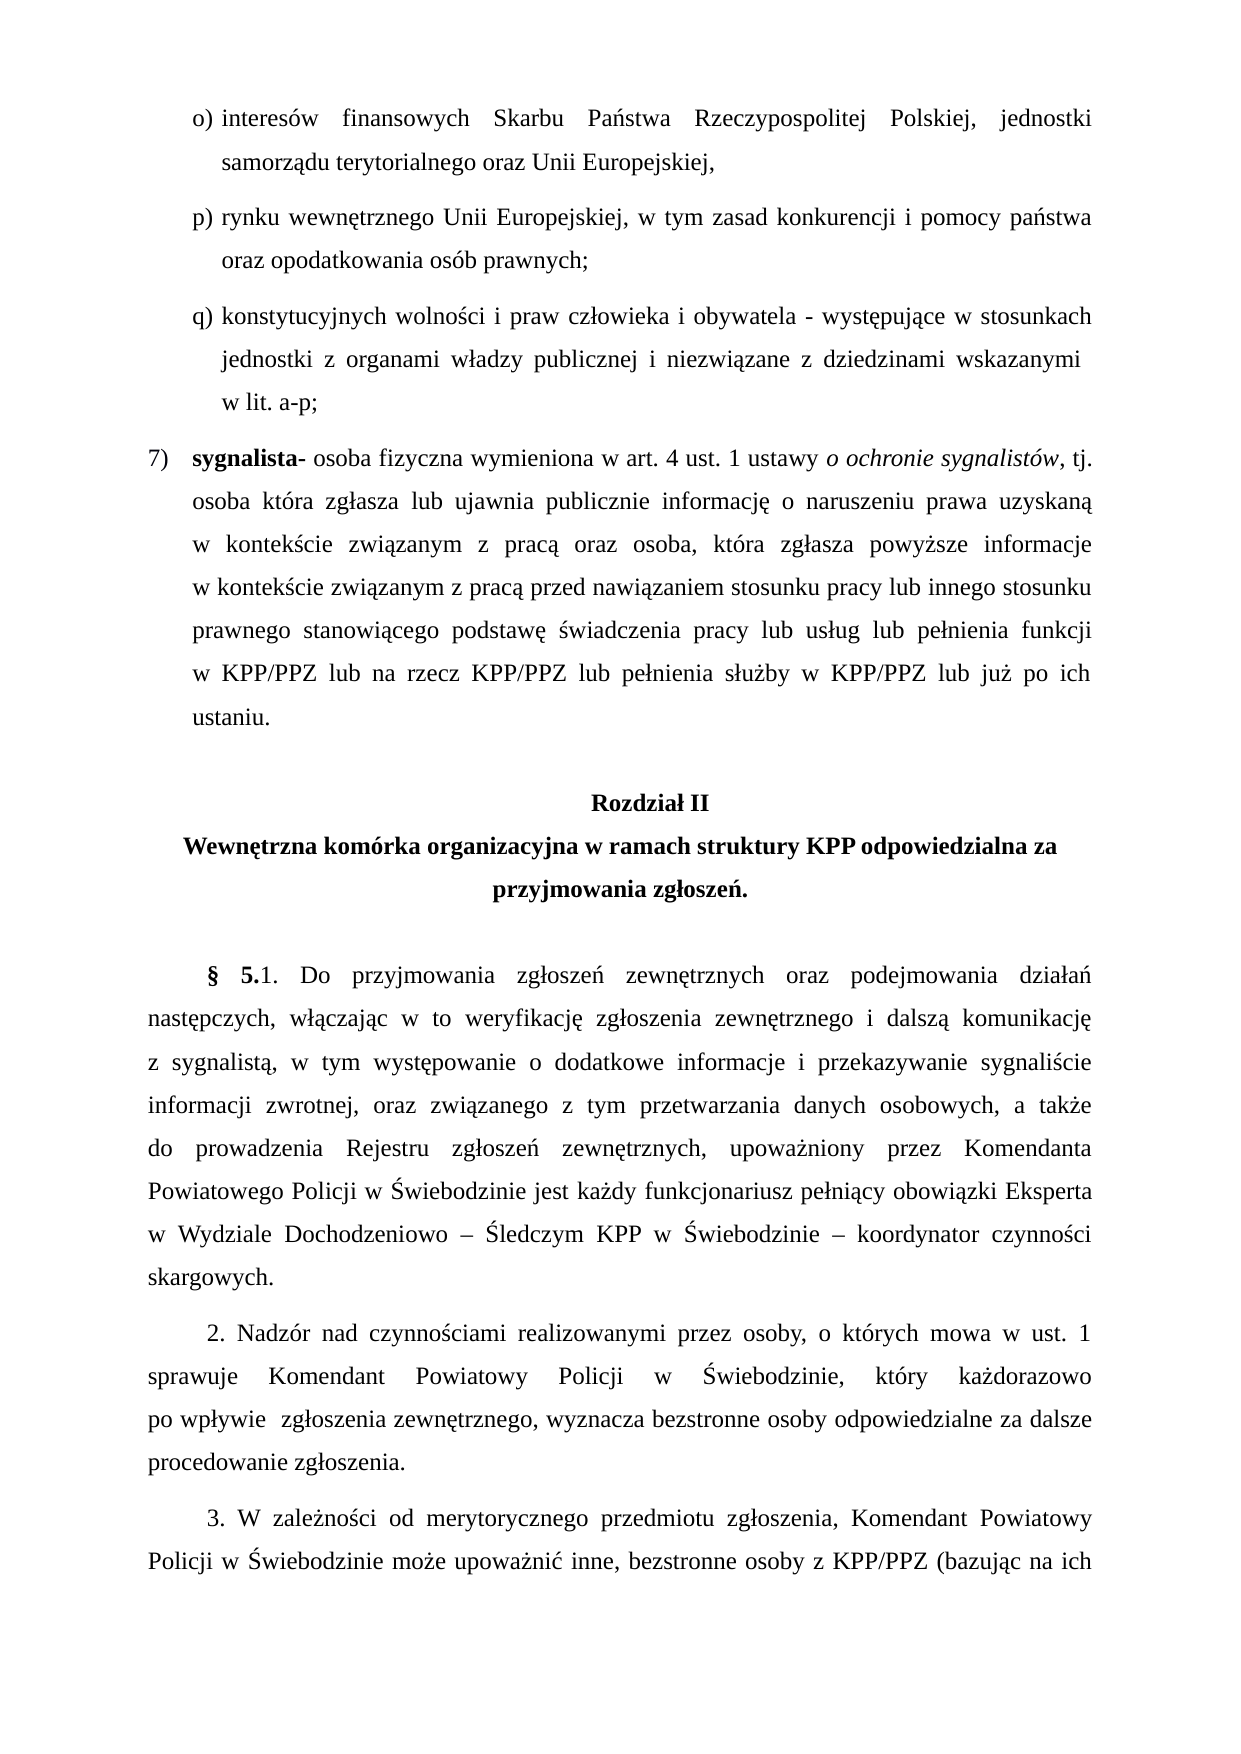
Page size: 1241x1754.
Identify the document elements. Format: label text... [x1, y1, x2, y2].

list sygnalista- osoba fizyczna wymieniona w art. 4 ust. 1 ustawy o ochronie sygnalistów, tj. osoba która zgłasza lub ujawnia publicznie informację o naruszeniu prawa uzyskaną w kontekście związanym z pracą oraz osoba, która zgłasza powyższe informacje w kontekście związanym z pracą przed nawiązaniem stosunku pracy lub innego stosunku prawnego stanowiącego podstawę świadczenia pracy lub usług lub pełnienia funkcji w KPP/PPZ lub na rzecz KPP/PPZ lub pełnienia służby w KPP/PPZ lub już po ich ustaniu. [148, 443, 1093, 730]
text Wewnętrzna komórka organizacyjna w ramach struktury KPP odpowiedzialna za przyjmowania zgłoszeń. [148, 831, 1093, 903]
text § 5.1. Do przyjmowania zgłoszeń zewnętrznych oraz podejmowania działań następczych, włączając w to weryfikację zgłoszenia zewnętrznego i dalszą komunikację z sygnalistą, w tym występowanie o dodatkowe informacje i przekazywanie sygnaliście informacji zwrotnej, oraz związanego z tym przetwarzania danych osobowych, a także do prowadzenia Rejestru zgłoszeń zewnętrznych, upoważniony przez Komendanta Powiatowego Policji w Świebodzinie jest każdy funkcjonariusz pełniący obowiązki Eksperta w Wydziale Dochodzeniowo – Śledczym KPP w Świebodzinie – koordynator czynności skargowych. [148, 960, 1093, 1291]
list rynku wewnętrznego Unii Europejskiej, w tym zasad konkurencji i pomocy państwa oraz opodatkowania osób prawnych; [192, 202, 1093, 274]
text Rozdział II [517, 788, 1093, 817]
text 3. W zależności od merytorycznego przedmiotu zgłoszenia, Komendant Powiatowy Policji w Świebodzinie może upoważnić inne, bezstronne osoby z KPP/PPZ (bazując na ich [148, 1503, 1093, 1575]
list konstytucyjnych wolności i praw człowieka i obywatela - występujące w stosunkach jednostki z organami władzy publicznej i niezwiązane z dziedzinami wskazanymi w lit. a-p; [192, 301, 1093, 416]
list interesów finansowych Skarbu Państwa Rzeczypospolitej Polskiej, jednostki samorządu terytorialnego oraz Unii Europejskiej, [192, 103, 1093, 175]
text 2. Nadzór nad czynnościami realizowanymi przez osoby, o których mowa w ust. 1 sprawuje Komendant Powiatowy Policji w Świebodzinie, który każdorazowo po wpływie zgłoszenia zewnętrznego, wyznacza bezstronne osoby odpowiedzialne za dalsze procedowanie zgłoszenia. [148, 1318, 1093, 1476]
